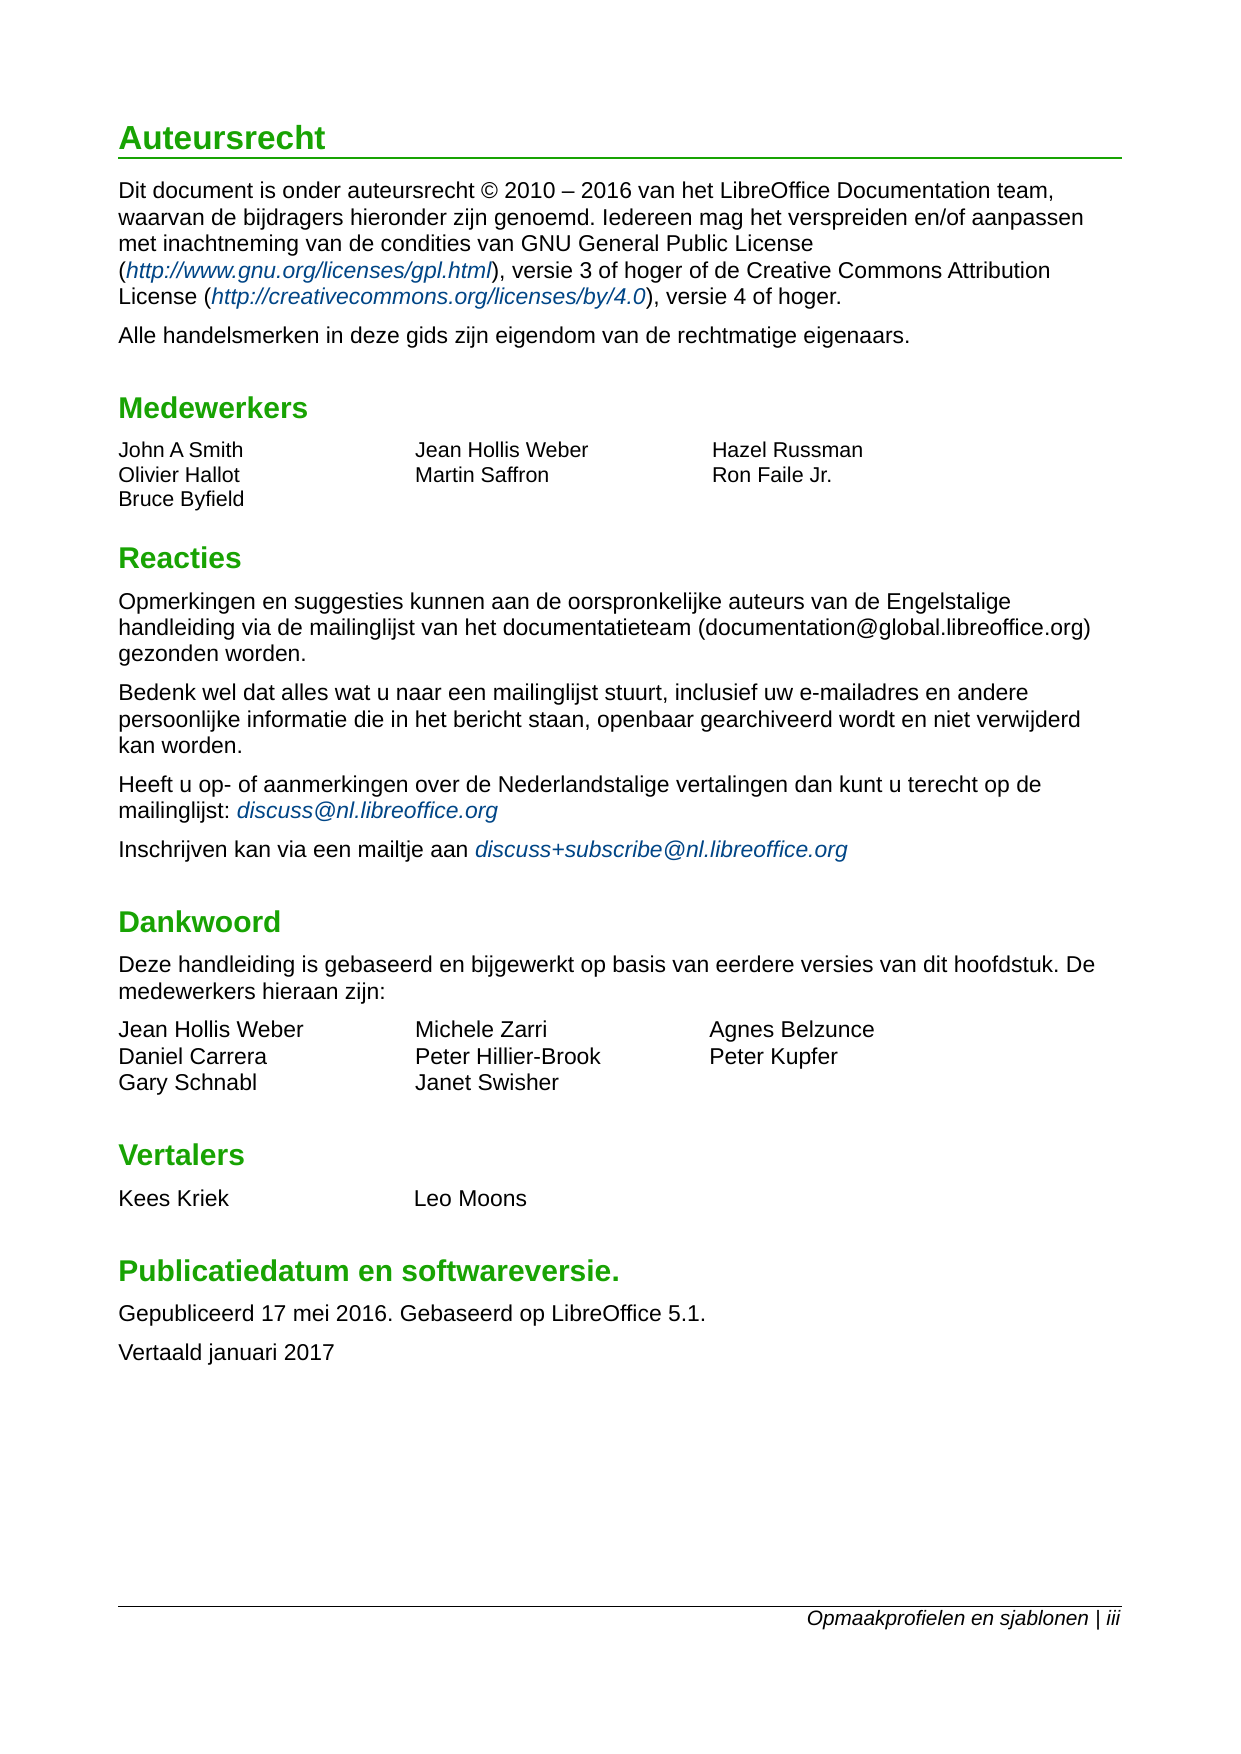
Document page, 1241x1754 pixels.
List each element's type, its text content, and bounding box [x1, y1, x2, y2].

text Gepubliceerd 17 mei 2016. Gebaseerd op LibreOffice 5.1. [118, 1300, 1122, 1326]
text Dit document is onder auteursrecht © 2010 – 2016 van het LibreOffice Documentation team, waarvan de bijdragers hieronder zijn genoemd. Iedereen mag het verspreiden en/of aanpassen met inachtneming van de condities van GNU General Public License (http://www.gnu.org/licenses/gpl.html), versie 3 of hoger of de Creative Commons Attribution License (http://creativecommons.org/licenses/by/4.0), versie 4 of hoger. [118, 177, 1122, 309]
text Bedenk wel dat alles wat u naar een mailinglijst stuurt, inclusief uw e-mailadres en andere persoonlijke informatie die in het bericht staan, openbaar gearchiveerd wordt en niet verwijderd kan worden. [118, 679, 1122, 758]
text Inschrijven kan via een mailtje aan discuss+subscribe@nl.libreoffice.org [118, 836, 1122, 862]
text Vertaald januari 2017 [118, 1339, 1122, 1365]
subtitle Auteursrecht [118, 118, 1122, 157]
text Dankwoord [118, 904, 1122, 939]
text Opmerkingen en suggesties kunnen aan de oorspronkelijke auteurs van de Engelstalige handleiding via de mailinglijst van het documentatieteam (documentation@global.libreoffice.org) gezonden worden. [118, 588, 1122, 667]
text Bruce Byfield [118, 486, 1122, 511]
text Vertalers [118, 1137, 1122, 1172]
text Jean Hollis Weber Michele Zarri Agnes Belzunce Daniel Carrera Peter Hillier-Brook Peter Kupfer Gary Schnabl Janet Swisher [118, 1016, 1122, 1096]
text Deze handleiding is gebaseerd en bijgewerkt op basis van eerdere versies van dit hoofdstuk. De medewerkers hieraan zijn: [118, 951, 1122, 1004]
text Kees Kriek Leo Moons [118, 1184, 1122, 1211]
text Publicatiedatum en softwareversie. [118, 1253, 1122, 1287]
text Reacties [118, 541, 1122, 575]
text Alle handelsmerken in deze gids zijn eigendom van de rechtmatige eigenaars. [118, 322, 1122, 348]
text Heeft u op- of aanmerkingen over de Nederlandstalige vertalingen dan kunt u terecht op de mailinglijst: discuss@nl.libreoffice.org [118, 771, 1122, 823]
text John A Smith Jean Hollis Weber Hazel Russman Olivier Hallot Martin Saffron Ron Faile Jr. [118, 437, 1122, 486]
text Medewerkers [118, 390, 1122, 425]
